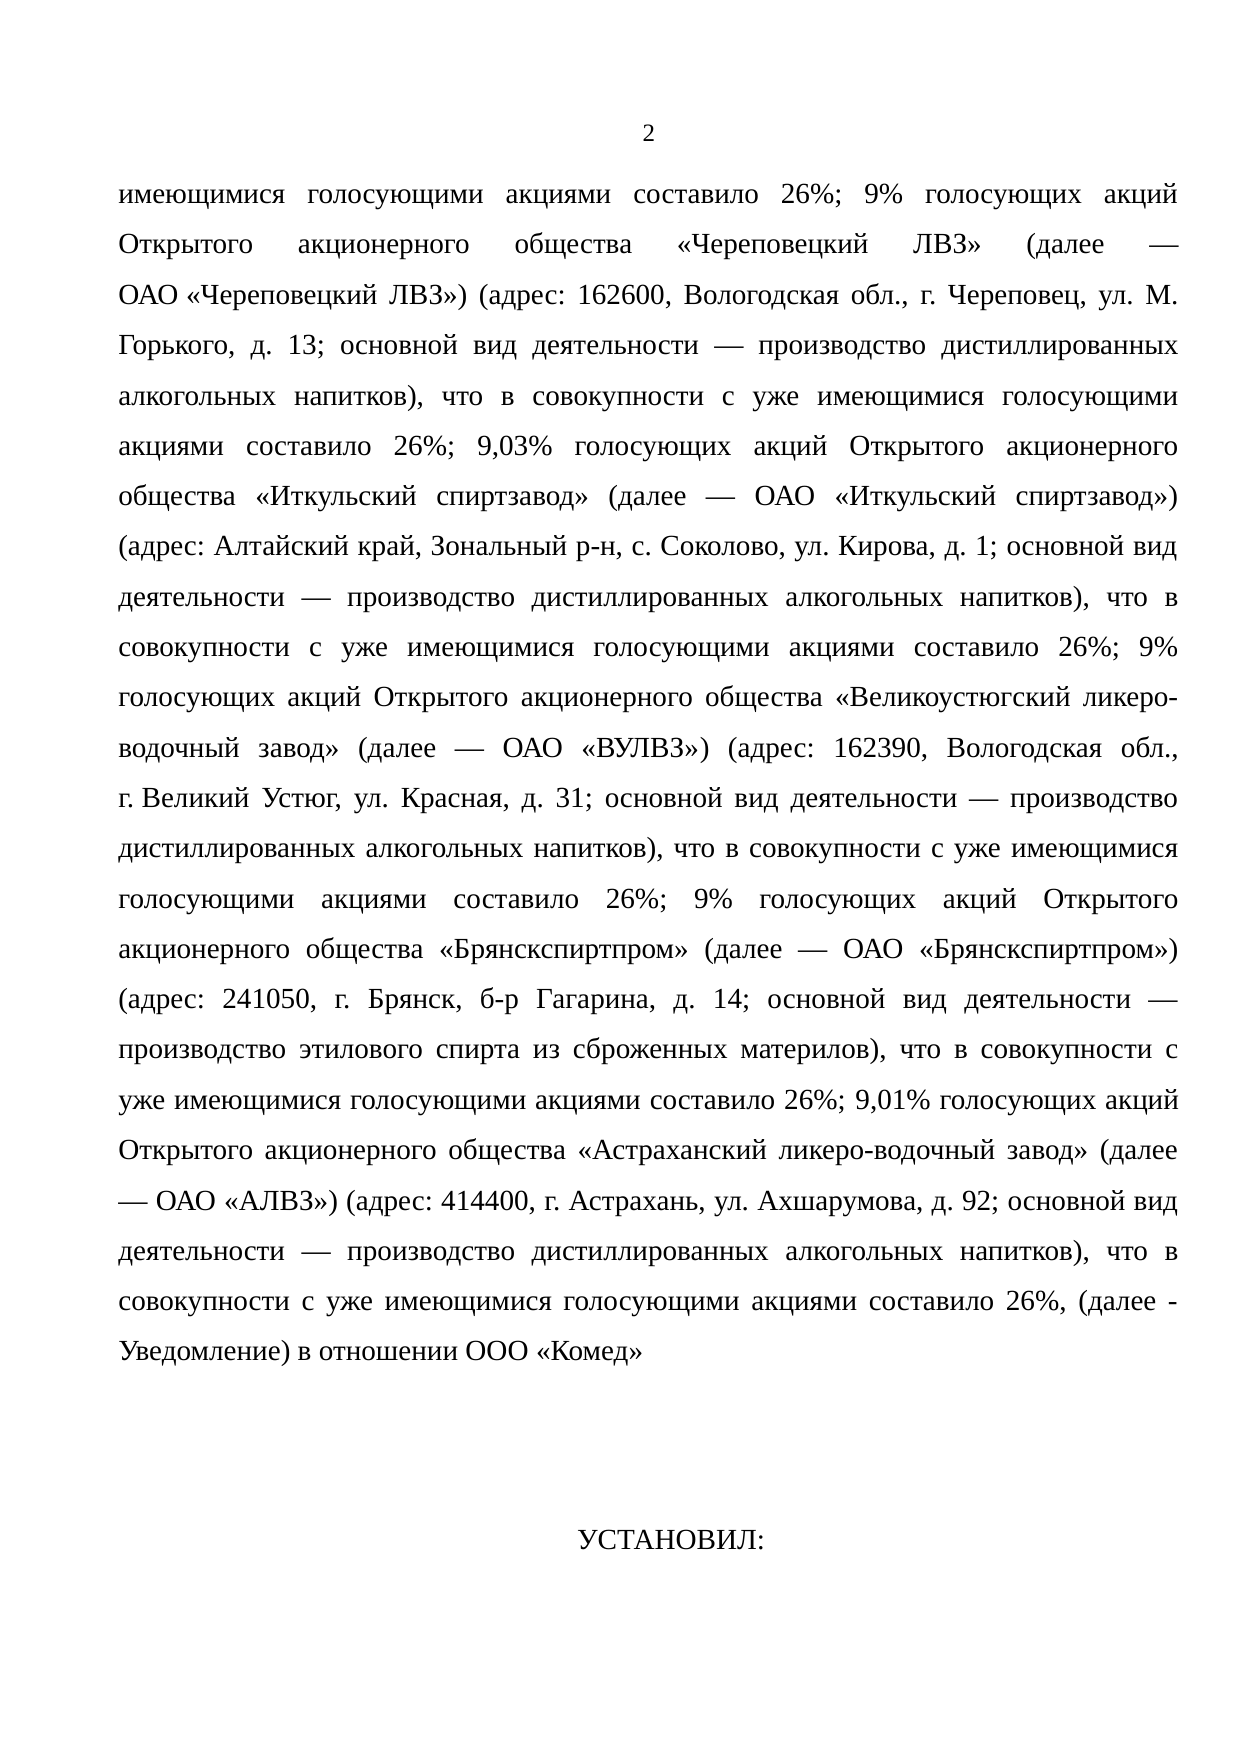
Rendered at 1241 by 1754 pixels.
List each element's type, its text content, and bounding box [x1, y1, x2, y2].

text имеющимися голосующими акциями составило 26%; 9% голосующих акций Открытого акционерного общества «Череповецкий ЛВЗ» (далее — ОАО «Череповецкий ЛВЗ») (адрес: 162600, Вологодская обл., г. Череповец, ул. М. Горького, д. 13; основной вид деятельности — производство дистиллированных алкогольных напитков), что в совокупности с уже имеющимися голосующими акциями составило 26%; 9,03% голосующих акций Открытого акционерного общества «Иткульский спиртзавод» (далее — ОАО «Иткульский спиртзавод») (адрес: Алтайский край, Зональный р-н, с. Соколово, ул. Кирова, д. 1; основной вид деятельности — производство дистиллированных алкогольных напитков), что в совокупности с уже имеющимися голосующими акциями составило 26%; 9% голосующих акций Открытого акционерного общества «Великоустюгский ликеро-водочный завод» (далее — ОАО «ВУЛВЗ») (адрес: 162390, Вологодская обл., г. Великий Устюг, ул. Красная, д. 31; основной вид деятельности — производство дистиллированных алкогольных напитков), что в совокупности с уже имеющимися голосующими акциями составило 26%; 9% голосующих акций Открытого акционерного общества «Брянскспиртпром» (далее — ОАО «Брянскспиртпром») (адрес: 241050, г. Брянск, б-р Гагарина, д. 14; основной вид деятельности — производство этилового спирта из сброженных материлов), что в совокупности с уже имеющимися голосующими акциями составило 26%; 9,01% голосующих акций Открытого акционерного общества «Астраханский ликеро-водочный завод» (далее — ОАО «АЛВЗ») (адрес: 414400, г. Астрахань, ул. Ахшарумова, д. 92; основной вид деятельности — производство дистиллированных алкогольных напитков), что в совокупности с уже имеющимися голосующими акциями составило 26%, (далее - Уведомление) в отношении ООО «Комед» [118, 176, 1179, 1367]
text УСТАНОВИЛ: [118, 1522, 1135, 1556]
